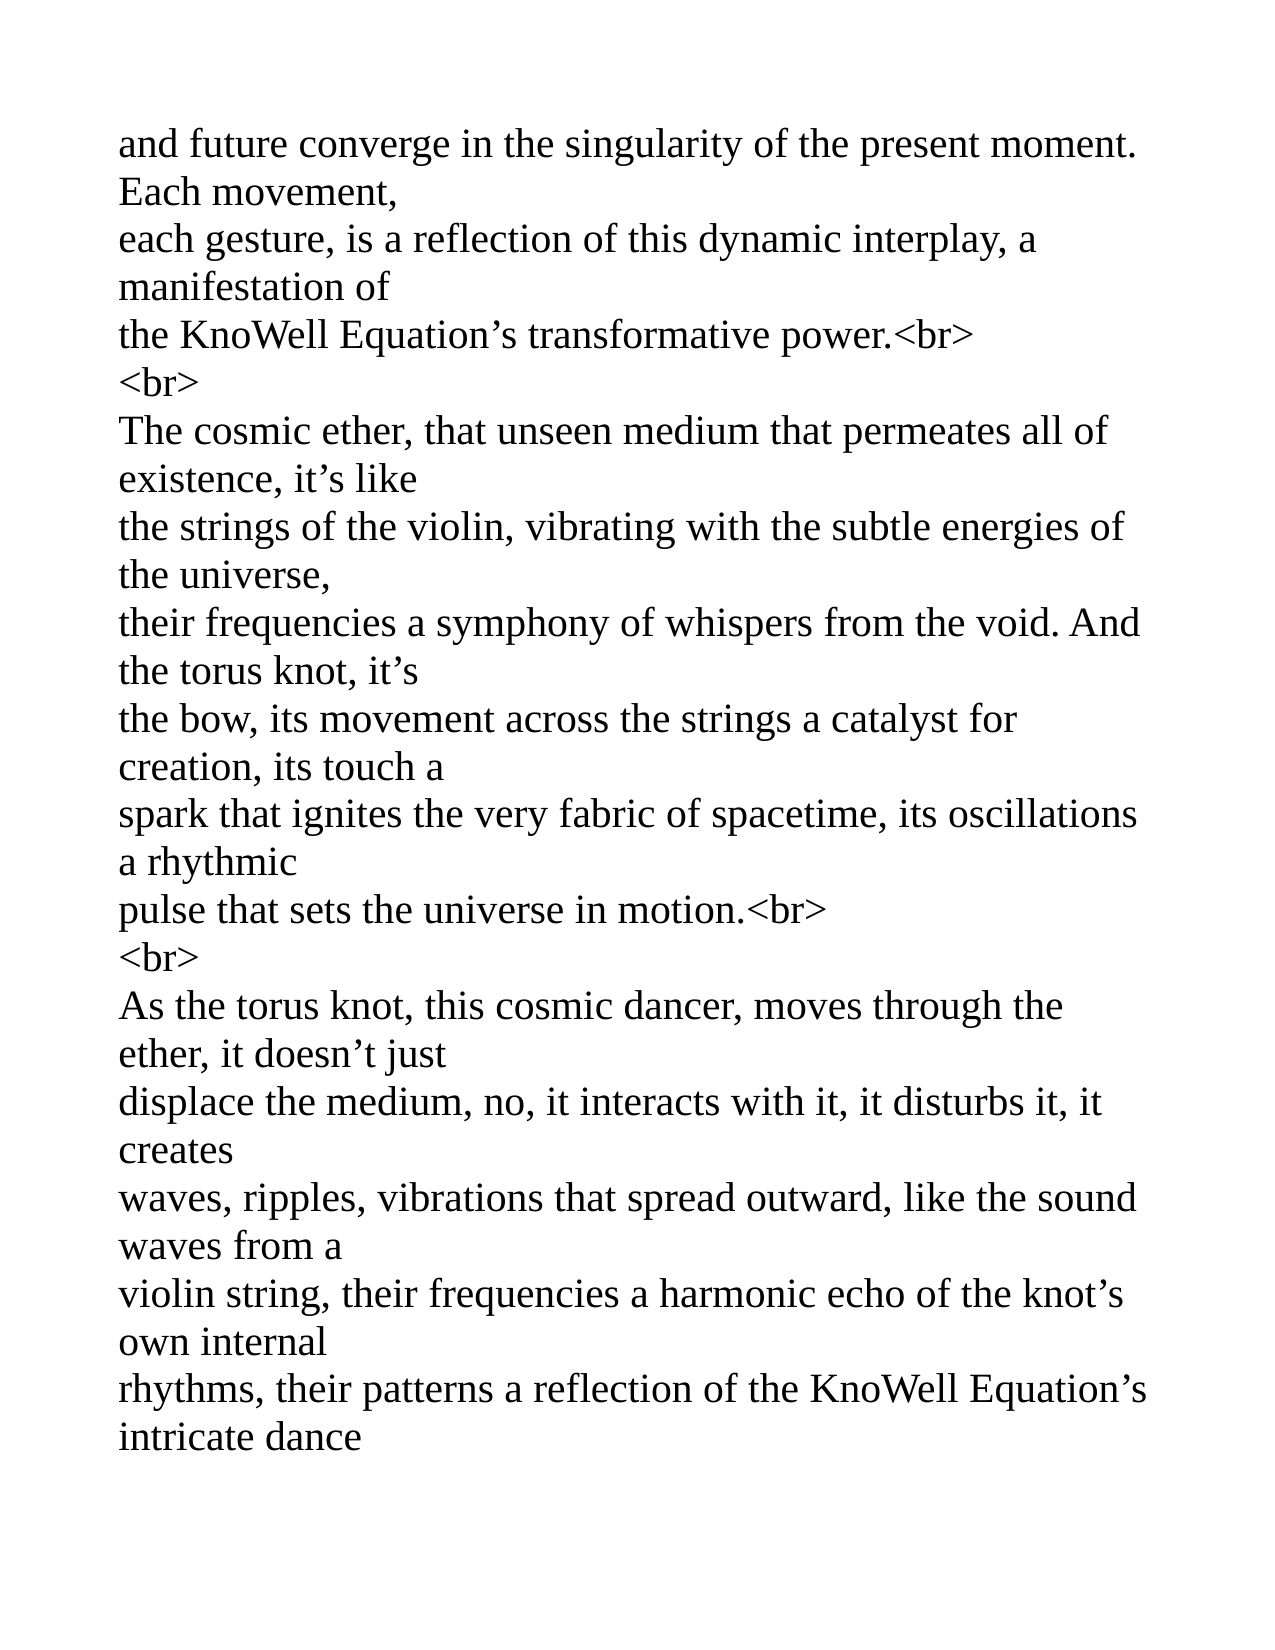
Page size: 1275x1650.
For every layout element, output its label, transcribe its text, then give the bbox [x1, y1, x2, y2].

text waves, ripples, vibrations that spread outward, like the sound waves from a [118, 1172, 1157, 1268]
text their frequencies a symphony of whispers from the void. And the torus knot, it’s [118, 597, 1157, 693]
text rhythms, their patterns a reflection of the KnoWell Equation’s intricate dance [118, 1364, 1157, 1460]
text <br> [118, 933, 1157, 981]
text the KnoWell Equation’s transformative power.<br> [118, 310, 1157, 358]
text The cosmic ether, that unseen medium that permeates all of existence, it’s like [118, 406, 1157, 501]
text the bow, its movement across the strings a catalyst for creation, its touch a [118, 693, 1157, 789]
text violin string, their frequencies a harmonic echo of the knot’s own internal [118, 1268, 1157, 1364]
text spark that ignites the very fabric of spacetime, its oscillations a rhythmic [118, 789, 1157, 885]
text the strings of the violin, vibrating with the subtle energies of the universe, [118, 501, 1157, 597]
text As the torus knot, this cosmic dancer, moves through the ether, it doesn’t just [118, 981, 1157, 1076]
text and future converge in the singularity of the present moment. Each movement, [118, 118, 1157, 214]
text <br> [118, 358, 1157, 406]
text pulse that sets the universe in motion.<br> [118, 885, 1157, 933]
text each gesture, is a reflection of this dynamic interplay, a manifestation of [118, 214, 1157, 310]
text displace the medium, no, it interacts with it, it disturbs it, it creates [118, 1076, 1157, 1172]
